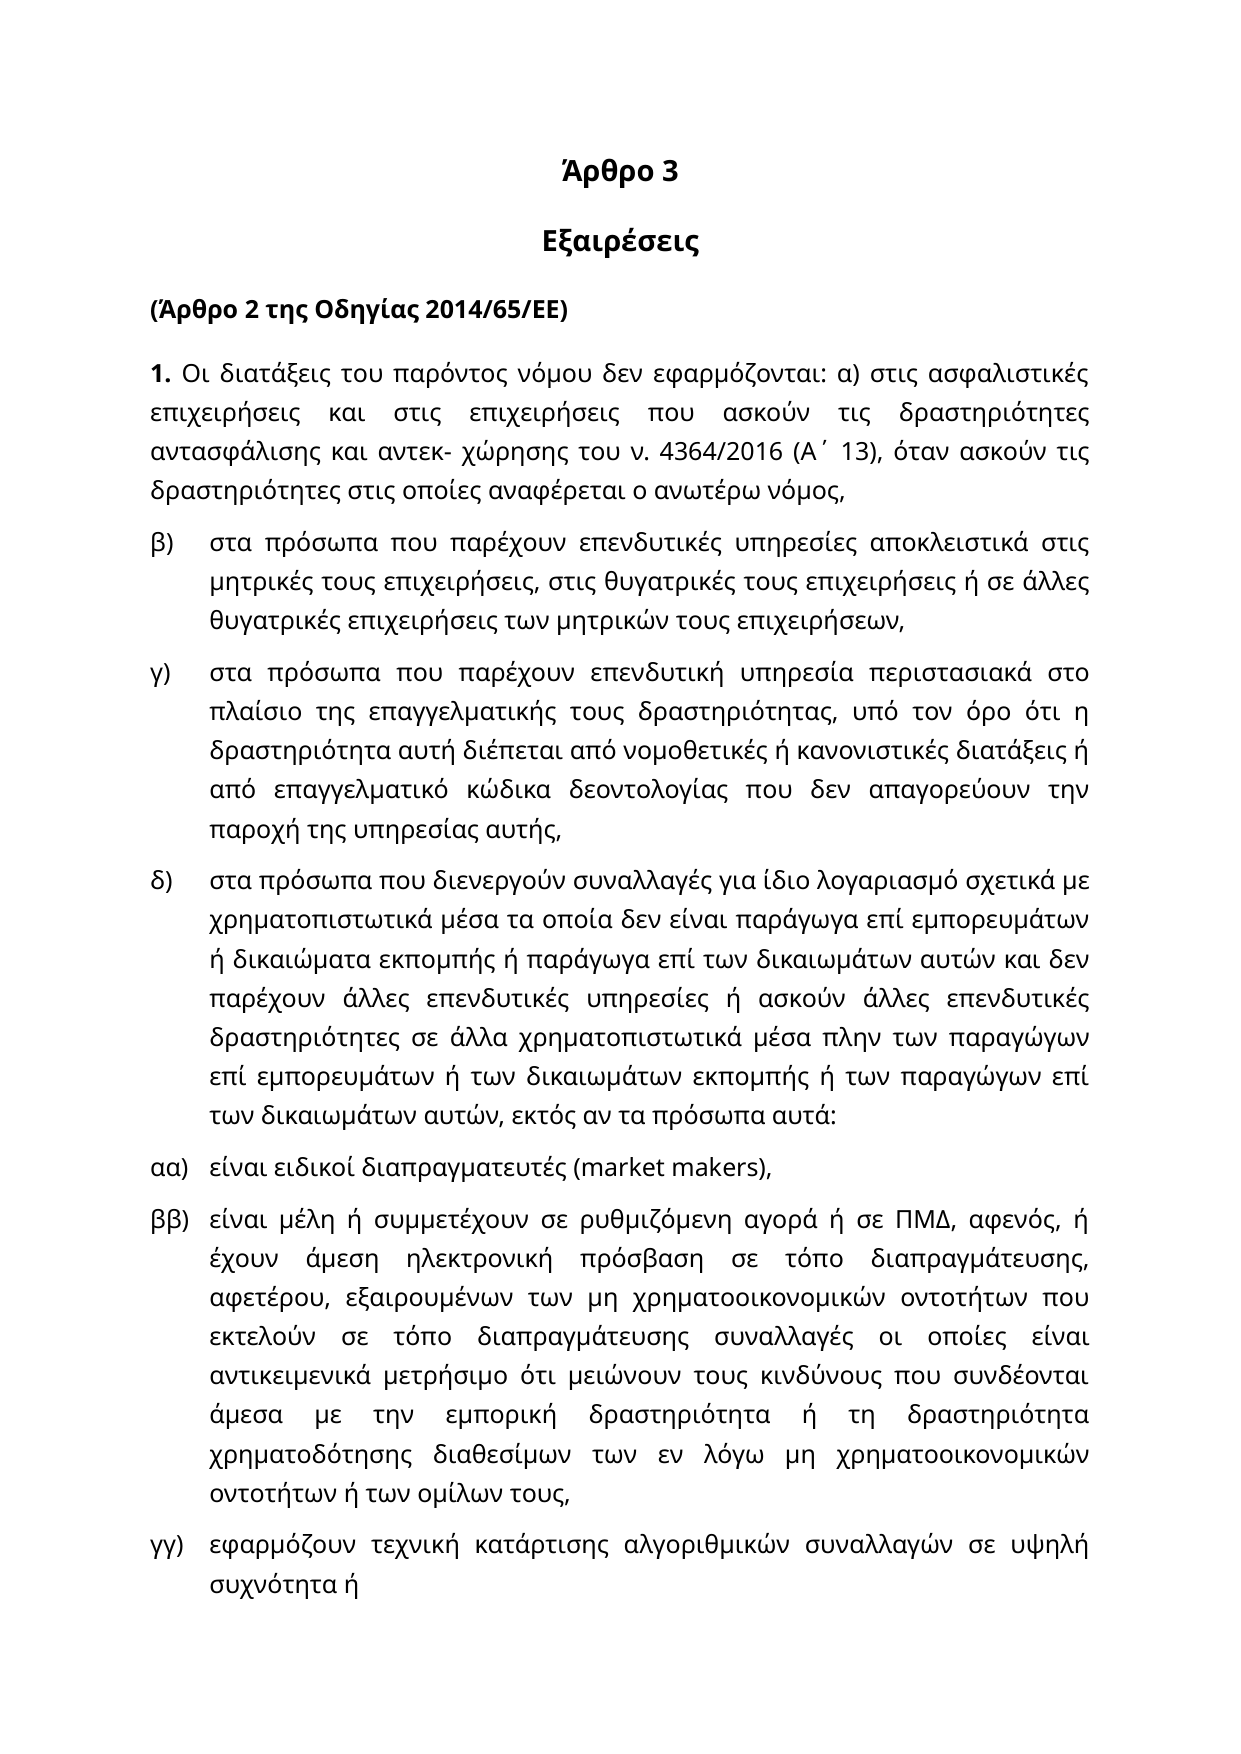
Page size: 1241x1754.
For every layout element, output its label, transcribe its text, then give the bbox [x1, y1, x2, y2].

list αα) είναι ειδικοί διαπραγματευτές (market makers), [150, 1149, 1090, 1184]
list ββ) είναι μέλη ή συμμετέχουν σε ρυθμιζόμενη αγορά ή σε ΠΜΔ, αφενός, ή έχουν άμεση ηλεκτρονική πρόσβαση σε τόπο διαπραγμάτευσης, αφετέρου, εξαιρουμένων των μη χρηματοοικονομικών οντοτήτων που εκτελούν σε τόπο διαπραγμάτευσης συναλλαγές οι οποίες είναι αντικειμενικά μετρήσιμο ότι μειώνουν τους κινδύνους που συνδέονται άμεσα με την εμπορική δραστηριότητα ή τη δραστηριότητα χρηματοδότησης διαθεσίμων των εν λόγω μη χρηματοοικονομικών οντοτήτων ή των ομίλων τους, [150, 1201, 1090, 1509]
text 1. Οι διατάξεις του παρόντος νόμου δεν εφαρμόζονται: α) στις ασφαλιστικές επιχειρήσεις και στις επιχειρήσεις που ασκούν τις δραστηριότητες αντασφάλισης και αντεκ- χώρησης του ν. 4364/2016 (Α΄ 13), όταν ασκούν τις δραστηριότητες στις οποίες αναφέρεται ο ανωτέρω νόμος, [150, 355, 1090, 507]
list γ) στα πρόσωπα που παρέχουν επενδυτική υπηρεσία περιστασιακά στο πλαίσιο της επαγγελματικής τους δραστηριότητας, υπό τον όρο ότι η δραστηριότητα αυτή διέπεται από νομοθετικές ή κανονιστικές διατάξεις ή από επαγγελματικό κώδικα δεοντολογίας που δεν απαγορεύουν την παροχή της υπηρεσίας αυτής, [150, 654, 1090, 845]
list δ) στα πρόσωπα που διενεργούν συναλλαγές για ίδιο λογαριασμό σχετικά με χρηματοπιστωτικά μέσα τα οποία δεν είναι παράγωγα επί εμπορευμάτων ή δικαιώματα εκπομπής ή παράγωγα επί των δικαιωμάτων αυτών και δεν παρέχουν άλλες επενδυτικές υπηρεσίες ή ασκούν άλλες επενδυτικές δραστηριότητες σε άλλα χρηματοπιστωτικά μέσα πλην των παραγώγων επί εμπορευμάτων ή των δικαιωμάτων εκπομπής ή των παραγώγων επί των δικαιωμάτων αυτών, εκτός αν τα πρόσωπα αυτά: [150, 863, 1090, 1132]
list γγ) εφαρμόζουν τεχνική κατάρτισης αλγοριθμικών συναλλαγών σε υψηλή συχνότητα ή [150, 1527, 1090, 1600]
list β) στα πρόσωπα που παρέχουν επενδυτικές υπηρεσίες αποκλειστικά στις μητρικές τους επιχειρήσεις, στις θυγατρικές τους επιχειρήσεις ή σε άλλες θυγατρικές επιχειρήσεις των μητρικών τους επιχειρήσεων, [150, 524, 1090, 637]
subtitle Άρθρο 3 [150, 150, 1090, 190]
text (Άρθρο 2 της Οδηγίας 2014/65/ΕΕ) [150, 291, 1090, 325]
subtitle Εξαιρέσεις [150, 221, 1090, 260]
